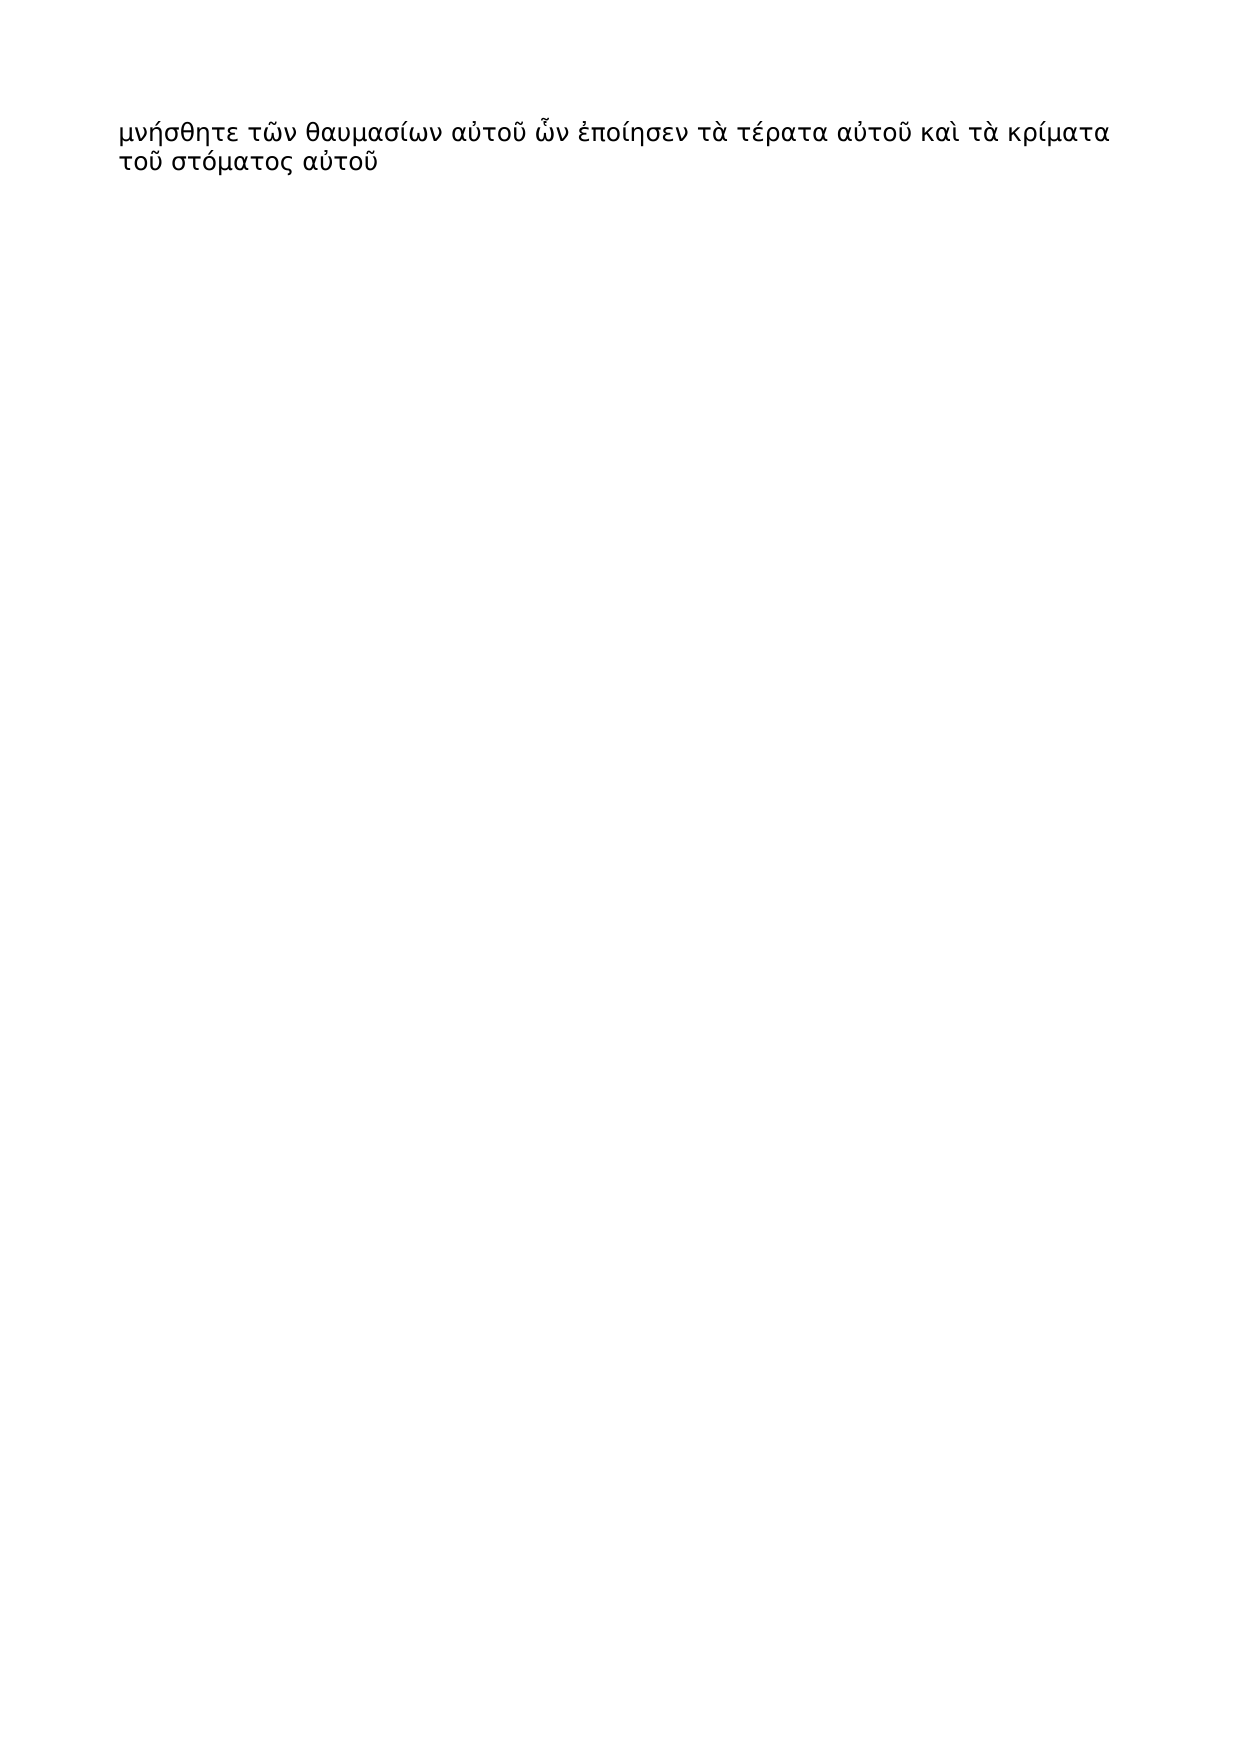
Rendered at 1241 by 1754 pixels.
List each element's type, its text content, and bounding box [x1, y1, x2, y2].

text μνήσθητε τῶν θαυμασίων αὐτοῦ ὧν ἐποίησεν τὰ τέρατα αὐτοῦ καὶ τὰ κρίματα τοῦ στόματος αὐτοῦ [118, 118, 1122, 176]
